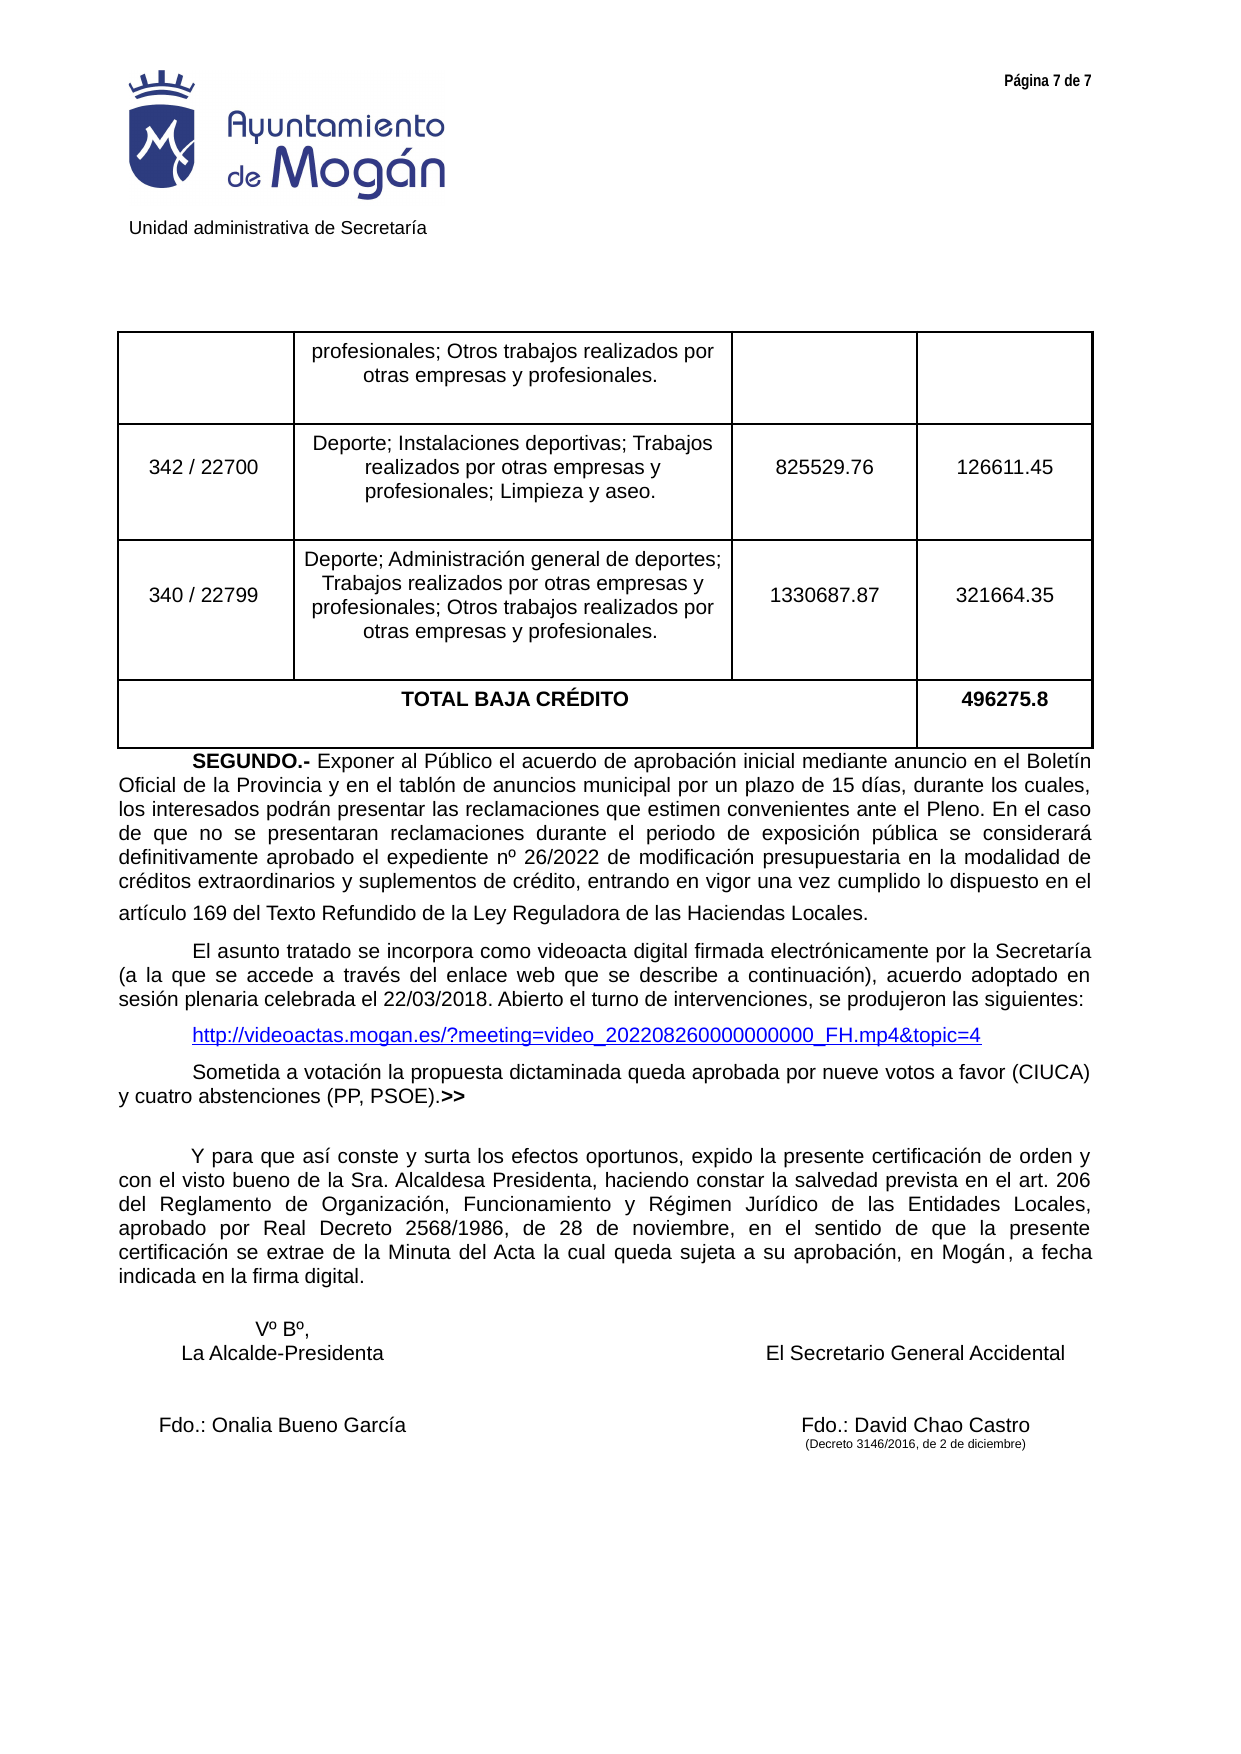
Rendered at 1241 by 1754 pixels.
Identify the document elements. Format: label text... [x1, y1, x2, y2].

table_header El Secretario General Accidental Fdo.: David Chao Castro (Decreto 3146/2016, de 2 de diciembre) [739, 1312, 1092, 1457]
table_cell Deporte; Instalaciones deportivas; Trabajos realizados por otras empresas y profesionales; Limpieza y aseo. [295, 425, 731, 539]
text El asunto tratado se incorpora como videoacta digital firmada electrónicamente por la Secretaría (a la que se accede a través del enlace web que se describe a continuación), acuerdo adoptado en sesión plenaria celebrada el 22/03/2018. Abierto el turno de intervenciones, se produjeron las siguientes: [118, 939, 1092, 1011]
table_cell 1180731,54 [733, 333, 916, 423]
text Y para que así conste y surta los efectos oportunos, expido la presente certificación de orden y con el visto bueno de la Sra. Alcaldesa Presidenta, haciendo constar la salvedad prevista en el art. 206 del Reglamento de Organización, Funcionamiento y Régimen Jurídico de las Entidades Locales, aprobado por Real Decreto 2568/1986, de 28 de noviembre, en el sentido de que la presente certificación se extrae de la Minuta del Acta la cual queda sujeta a su aprobación, en Mogán, a fecha indicada en la firma digital. [118, 1144, 1092, 1288]
table_header Vº Bº, La Alcalde-Presidenta Fdo.: Onalia Bueno García [122, 1312, 443, 1457]
table_cell 825529,76 [733, 425, 916, 539]
table_cell [119, 333, 293, 423]
table_cell 1330687,87 [733, 541, 916, 679]
table_header [443, 1312, 738, 1457]
table_cell [918, 333, 1091, 423]
text Sometida a votación la propuesta dictaminada queda aprobada por nueve votos a favor (CIUCA) y cuatro abstenciones (PP, PSOE).>> [118, 1059, 1092, 1107]
text SEGUNDO.- Exponer al Público el acuerdo de aprobación inicial mediante anuncio en el Boletín Oficial de la Provincia y en el tablón de anuncios municipal por un plazo de 15 días, durante los cuales, los interesados podrán presentar las reclamaciones que estimen convenientes ante el Pleno. En el caso de que no se presentaran reclamaciones durante el periodo de exposición pública se considerará definitivamente aprobado el expediente nº 26/2022 de modificación presupuestaria en la modalidad de créditos extraordinarios y suplementos de crédito, entrando en vigor una vez cumplido lo dispuesto en el artículo 169 del Texto Refundido de la Ley Reguladora de las Haciendas Locales. [118, 749, 1092, 926]
table_cell 126611,45 [918, 425, 1091, 539]
table_cell 340 / 22799 [119, 541, 293, 679]
table_cell 321664,35 [918, 541, 1091, 679]
text http://videoactas.mogan.es/?meeting=video_202208260000000000_FH.mp4&topic=4 [118, 1023, 1092, 1047]
picture [128, 70, 445, 206]
table_cell profesionales; Otros trabajos realizados por otras empresas y profesionales. [295, 333, 731, 423]
table_cell Deporte; Administración general de deportes; Trabajos realizados por otras empresas y profesionales; Otros trabajos realizados por otras empresas y profesionales. [295, 541, 731, 679]
table_cell 342 / 22700 [119, 425, 293, 539]
table_cell TOTAL BAJA CRÉDITO [119, 681, 916, 747]
table_cell 496275,8 [918, 681, 1091, 747]
